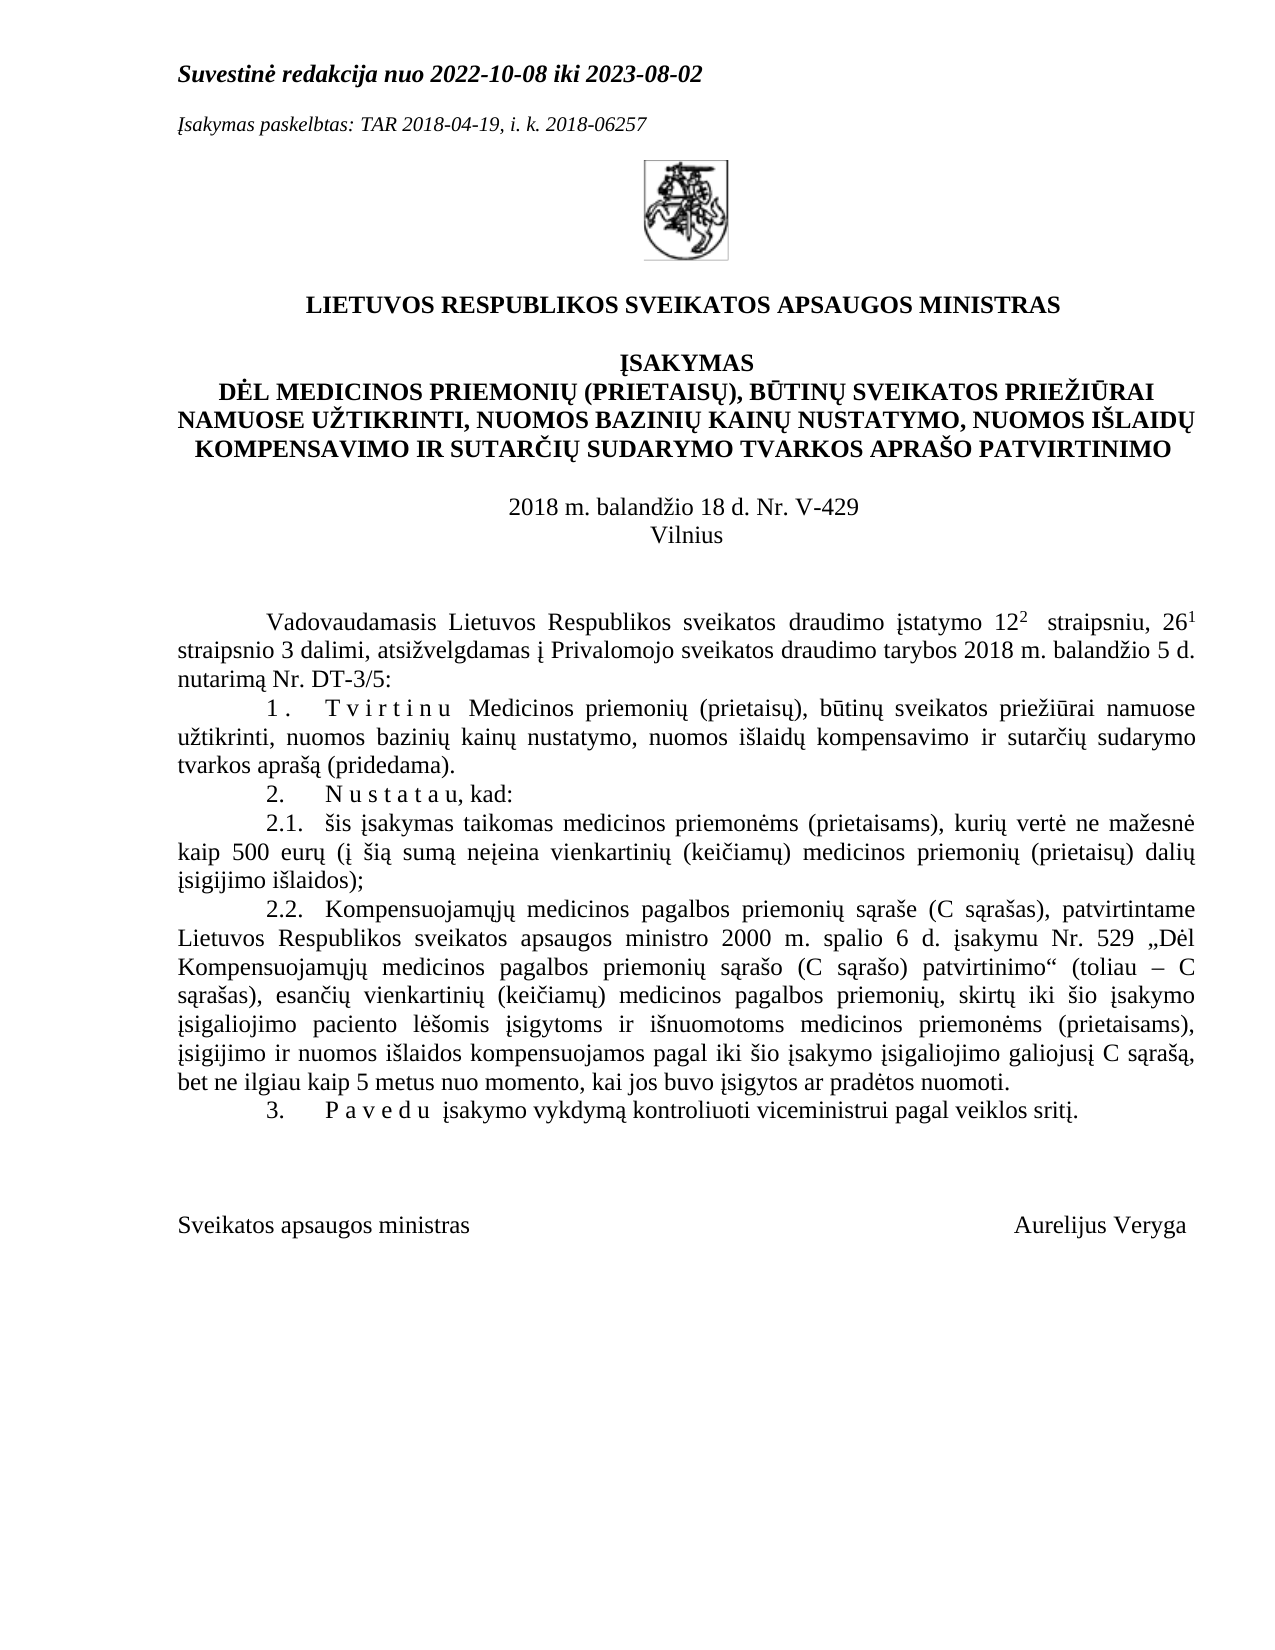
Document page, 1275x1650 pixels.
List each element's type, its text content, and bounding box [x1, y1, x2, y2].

text 3. Pavedu įsakymo vykdymą kontroliuoti viceministrui pagal veiklos sritį. [177, 1095, 1196, 1124]
text 2. Nustatau, kad: [177, 779, 1196, 808]
text Vadovaudamasis Lietuvos Respublikos sveikatos draudimo įstatymo 122 straipsniu, 261 straipsnio 3 dalimi, atsižvelgdamas į Privalomojo sveikatos draudimo tarybos 2018 m. balandžio 5 d. nutarimą Nr. DT-3/5: [177, 607, 1196, 693]
text ĮSAKYMAS [177, 348, 1196, 377]
text Suvestinė redakcija nuo 2022-10-08 iki 2023-08-02 [177, 59, 1196, 88]
text DĖL Medicinos priemonių (prietaisų), būtinų sveikatos priežiūrai namuose užtikrinti, nuomos bazinių kainų nustatymo, nuomos išlaidų kompensavimo IR SUTARČIŲ SUDARYMO TVARKOS APRAŠO PATVIRTINIMO [177, 377, 1196, 463]
text 2.1. šis įsakymas taikomas medicinos priemonėms (prietaisams), kurių vertė ne mažesnė kaip 500 eurų (į šią sumą neįeina vienkartinių (keičiamų) medicinos priemonių (prietaisų) dalių įsigijimo išlaidos); [177, 808, 1196, 894]
text Vilnius [177, 520, 1196, 549]
text LIETUVOS RESPUBLIKOS SVEIKATOS APSAUGOS MINISTRAS [177, 290, 1196, 319]
text Įsakymas paskelbtas: TAR 2018-04-19, i. k. 2018-06257 [177, 112, 1196, 136]
text 2018 m. balandžio 18 d. Nr. V-429 [177, 492, 1196, 520]
text 1. Tvirtinu Medicinos priemonių (prietaisų), būtinų sveikatos priežiūrai namuose užtikrinti, nuomos bazinių kainų nustatymo, nuomos išlaidų kompensavimo ir sutarčių sudarymo tvarkos aprašą (pridedama). [177, 693, 1196, 779]
text Sveikatos apsaugos ministras Aurelijus Veryga [177, 1210, 1196, 1239]
text 2.2. Kompensuojamųjų medicinos pagalbos priemonių sąraše (C sąrašas), patvirtintame Lietuvos Respublikos sveikatos apsaugos ministro 2000 m. spalio 6 d. įsakymu Nr. 529 „Dėl Kompensuojamųjų medicinos pagalbos priemonių sąrašo (C sąrašo) patvirtinimo“ (toliau – C sąrašas), esančių vienkartinių (keičiamų) medicinos pagalbos priemonių, skirtų iki šio įsakymo įsigaliojimo paciento lėšomis įsigytoms ir išnuomotoms medicinos priemonėms (prietaisams), įsigijimo ir nuomos išlaidos kompensuojamos pagal iki šio įsakymo įsigaliojimo galiojusį C sąrašą, bet ne ilgiau kaip 5 metus nuo momento, kai jos buvo įsigytos ar pradėtos nuomoti. [177, 894, 1196, 1095]
